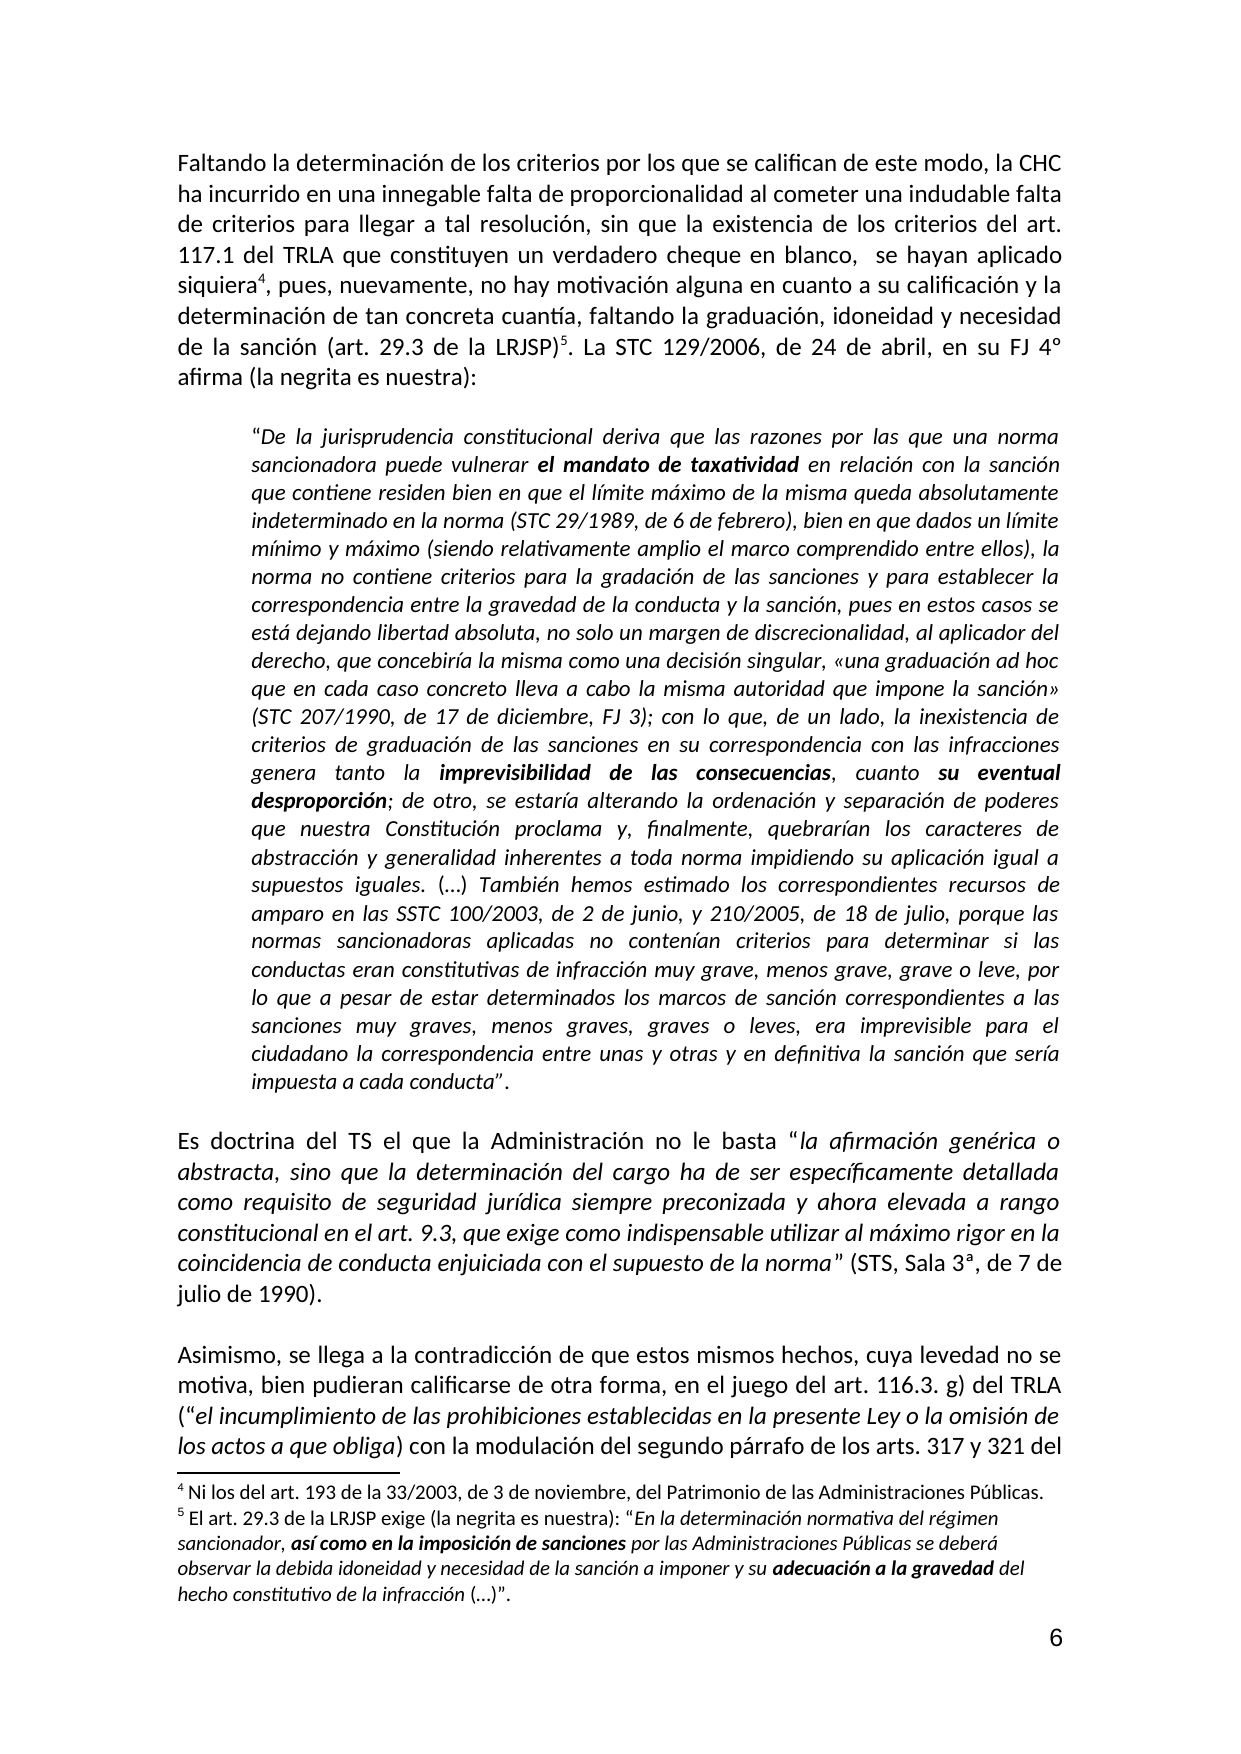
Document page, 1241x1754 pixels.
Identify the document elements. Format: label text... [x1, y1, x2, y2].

text Es doctrina del TS el que la Administración no le basta “la afirmación genérica o abstracta, sino que la determinación del cargo ha de ser específicamente detallada como requisito de seguridad jurídica siempre preconizada y ahora elevada a rango constitucional en el art. 9.3, que exige como indispensable utilizar al máximo rigor en la coincidencia de conducta enjuiciada con el supuesto de la norma” (STS, Sala 3ª, de 7 de julio de 1990). [177, 1125, 1063, 1308]
text Asimismo, se llega a la contradicción de que estos mismos hechos, cuya levedad no se motiva, bien pudieran calificarse de otra forma, en el juego del art. 116.3. g) del TRLA (“el incumplimiento de las prohibiciones establecidas en la presente Ley o la omisión de los actos a que obliga) con la modulación del segundo párrafo de los arts. 317 y 321 del [177, 1339, 1063, 1461]
text “De la jurisprudencia constitucional deriva que las razones por las que una norma sancionadora puede vulnerar el mandato de taxatividad en relación con la sanción que contiene residen bien en que el límite máximo de la misma queda absolutamente indeterminado en la norma (STC 29/1989, de 6 de febrero), bien en que dados un límite mínimo y máximo (siendo relativamente amplio el marco comprendido entre ellos), la norma no contiene criterios para la gradación de las sanciones y para establecer la correspondencia entre la gravedad de la conducta y la sanción, pues en estos casos se está dejando libertad absoluta, no solo un margen de discrecionalidad, al aplicador del derecho, que concebiría la misma como una decisión singular, «una graduación ad hoc que en cada caso concreto lleva a cabo la misma autoridad que impone la sanción» (STC 207/1990, de 17 de diciembre, FJ 3); con lo que, de un lado, la inexistencia de criterios de graduación de las sanciones en su correspondencia con las infracciones genera tanto la imprevisibilidad de las consecuencias, cuanto su eventual desproporción; de otro, se estaría alterando la ordenación y separación de poderes que nuestra Constitución proclama y, finalmente, quebrarían los caracteres de abstracción y generalidad inherentes a toda norma impidiendo su aplicación igual a supuestos iguales. (…) También hemos estimado los correspondientes recursos de amparo en las SSTC 100/2003, de 2 de junio, y 210/2005, de 18 de julio, porque las normas sancionadoras aplicadas no contenían criterios para determinar si las conductas eran constitutivas de infracción muy grave, menos grave, grave o leve, por lo que a pesar de estar determinados los marcos de sanción correspondientes a las sanciones muy graves, menos graves, graves o leves, era imprevisible para el ciudadano la correspondencia entre unas y otras y en definitiva la sanción que sería impuesta a cada conducta”. [251, 422, 1063, 1095]
text El art. 29.3 de la LRJSP exige (la negrita es nuestra): “En la determinación normativa del régimen sancionador, así como en la imposición de sanciones por las Administraciones Públicas se deberá observar la debida idoneidad y necesidad de la sanción a imponer y su adecuación a la gravedad del hecho constitutivo de la infracción (…)”. [177, 1505, 1063, 1606]
text Ni los del art. 193 de la 33/2003, de 3 de noviembre, del Patrimonio de las Administraciones Públicas. [177, 1479, 1063, 1505]
text Faltando la determinación de los criterios por los que se califican de este modo, la CHC ha incurrido en una innegable falta de proporcionalidad al cometer una indudable falta de criterios para llegar a tal resolución, sin que la existencia de los criterios del art. 117.1 del TRLA que constituyen un verdadero cheque en blanco, se hayan aplicado siquiera, pues, nuevamente, no hay motivación alguna en cuanto a su calificación y la determinación de tan concreta cuantía, faltando la graduación, idoneidad y necesidad de la sanción (art. 29.3 de la LRJSP). La STC 129/2006, de 24 de abril, en su FJ 4º afirma (la negrita es nuestra): [177, 148, 1063, 392]
